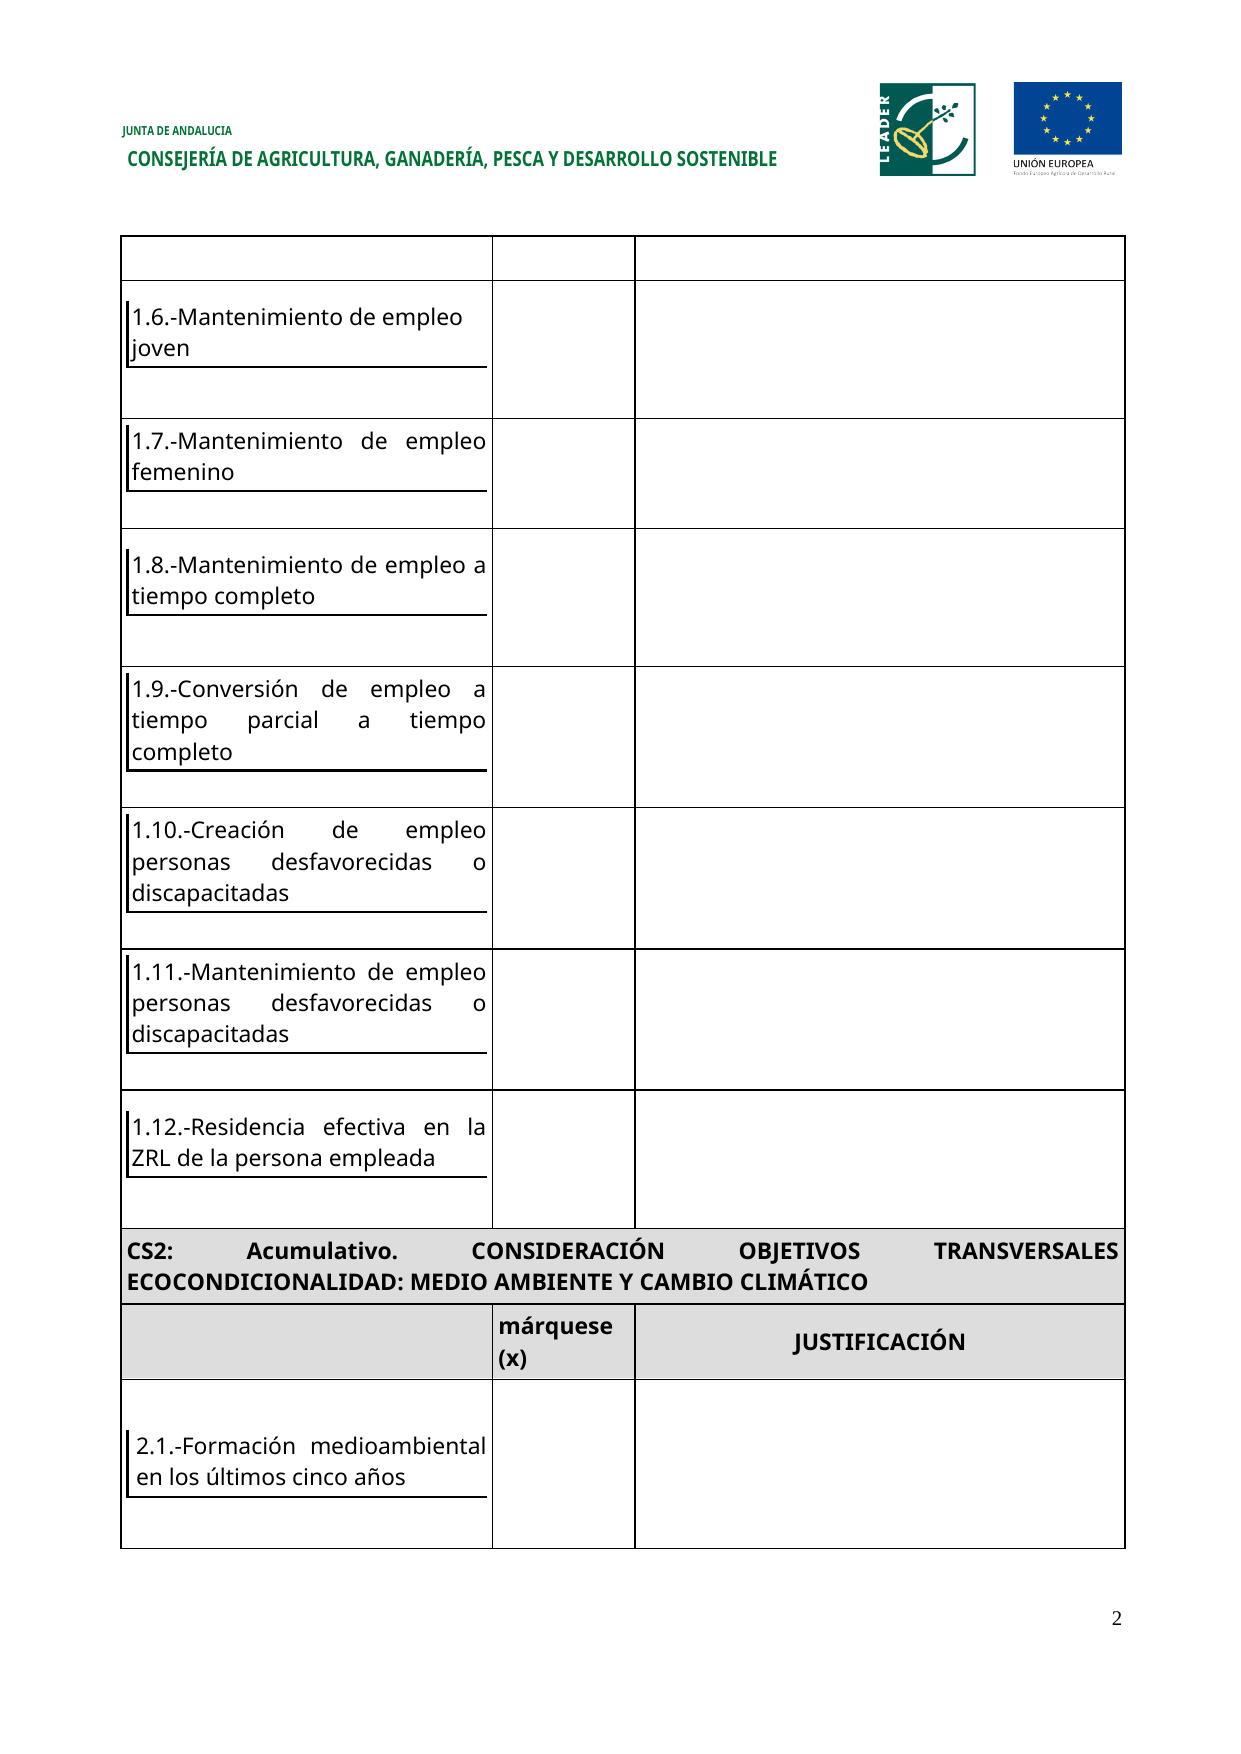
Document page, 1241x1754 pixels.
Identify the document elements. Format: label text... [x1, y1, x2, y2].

table_cell 1.11.-Mantenimiento de empleo personas desfavorecidas o discapacitadas [122, 950, 492, 1089]
table_cell [493, 808, 634, 948]
table_cell 1.8.-Mantenimiento de empleo a tiempo completo [122, 529, 492, 666]
table_cell 1.9.-Conversión de empleo a tiempo parcial a tiempo completo [122, 667, 492, 807]
table_cell [493, 529, 634, 666]
table_cell [122, 237, 492, 279]
table_cell [493, 281, 634, 418]
table_cell [636, 529, 1124, 666]
table_cell [493, 1091, 634, 1227]
table_cell [636, 419, 1124, 528]
table_cell 1.6.-Mantenimiento de empleo joven [122, 281, 492, 418]
table_cell 1.10.-Creación de empleo personas desfavorecidas o discapacitadas [122, 808, 492, 948]
table_cell [636, 808, 1124, 948]
table_cell [122, 1305, 492, 1378]
table_cell [493, 1380, 634, 1548]
table_cell [636, 667, 1124, 807]
table_cell [493, 237, 634, 279]
table_cell [636, 1091, 1124, 1227]
table_cell márquese (x) [493, 1305, 634, 1378]
table_cell 2.1.-Formación medioambiental en los últimos cinco años [122, 1380, 492, 1548]
table_cell CS2: Acumulativo. CONSIDERACIÓN OBJETIVOS TRANSVERSALES ECOCONDICIONALIDAD: MEDIO AMBIENTE Y CAMBIO CLIMÁTICO [122, 1229, 1124, 1303]
table_cell [493, 419, 634, 528]
table_cell 1.7.-Mantenimiento de empleo femenino [122, 419, 492, 528]
table_cell [493, 950, 634, 1089]
table_cell [493, 667, 634, 807]
table_cell JUSTIFICACIÓN [636, 1305, 1124, 1378]
table_cell [636, 950, 1124, 1089]
table_cell [636, 237, 1124, 279]
table_cell [636, 1380, 1124, 1548]
picture [1013, 82, 1122, 176]
table_cell [636, 281, 1124, 418]
table_cell 1.12.-Residencia efectiva en la ZRL de la persona empleada [122, 1091, 492, 1227]
